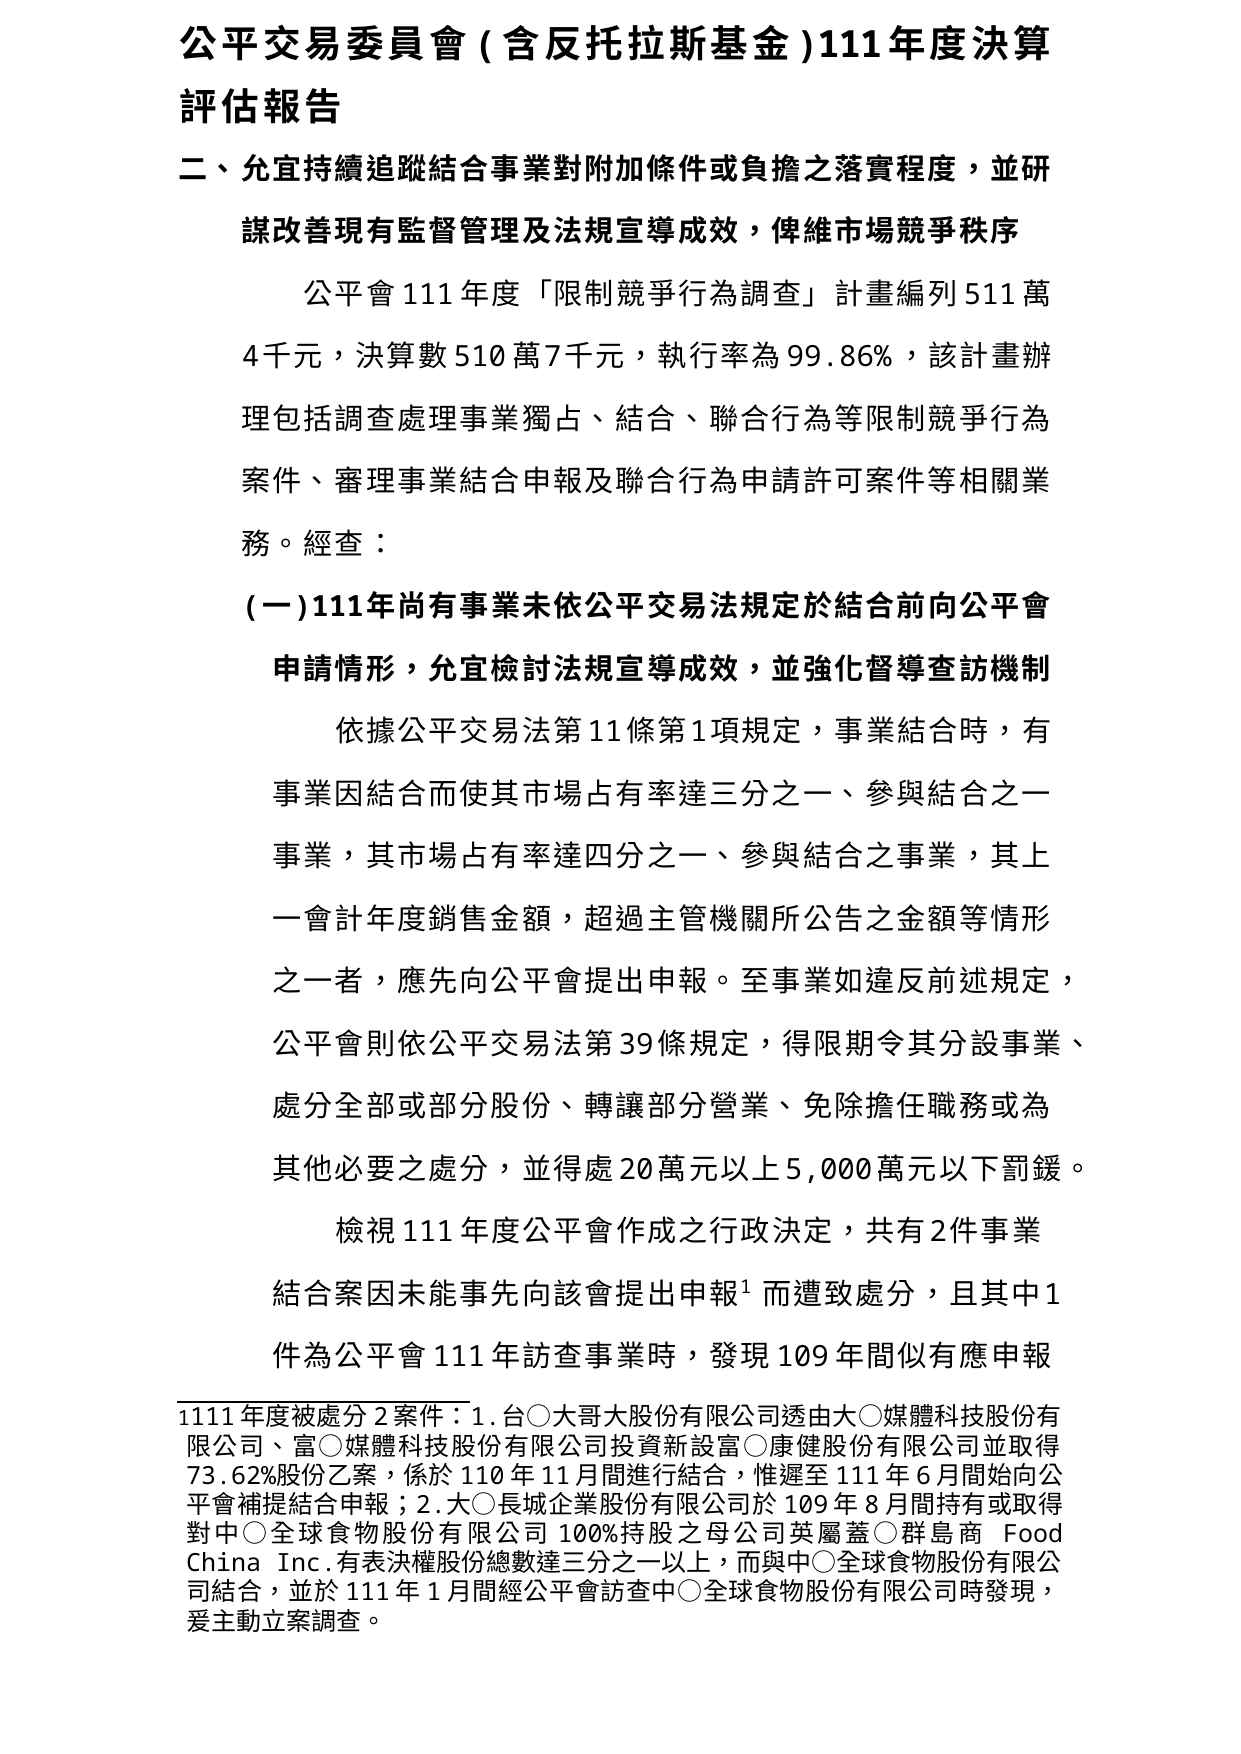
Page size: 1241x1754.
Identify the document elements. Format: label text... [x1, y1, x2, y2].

text 二、允宜持續追蹤結合事業對附加條件或負擔之落實程度，並研謀改善現有監督管理及法規宣導成效，俾維市場競爭秩序 [177, 125, 1063, 250]
text 111年度被處分2案件：1.台○大哥大股份有限公司透由大○媒體科技股份有限公司、富○媒體科技股份有限公司投資新設富○康健股份有限公司並取得73.62%股份乙案，係於110年11月間進行結合，惟遲至111年6月間始向公平會補提結合申報；2.大○長城企業股份有限公司於109年8月間持有或取得對中○全球食物股份有限公司100%持股之母公司英屬蓋○群島商 Food China Inc.有表決權股份總數達三分之一以上，而與中○全球食物股份有限公司結合，並於111年1月間經公平會訪查中○全球食物股份有限公司時發現，爰主動立案調查。 [177, 1402, 1063, 1636]
text 公平會111年度「限制競爭行為調查」計畫編列511萬4千元，決算數510萬7千元，執行率為99.86%，該計畫辦理包括調查處理事業獨占、結合、聯合行為等限制競爭行為案件、審理事業結合申報及聯合行為申請許可案件等相關業務。經查： [236, 250, 1063, 562]
text 公平交易委員會(含反托拉斯基金)111年度決算評估報告 [177, 0, 1063, 125]
text 檢視111年度公平會作成之行政決定，共有2件事業結合案因未能事先向該會提出申報而遭致處分，且其中1件為公平會111年訪查事業時，發現109年間似有應申報 [266, 1187, 1063, 1375]
text (一)111年尚有事業未依公平交易法規定於結合前向公平會申請情形，允宜檢討法規宣導成效，並強化督導查訪機制 [236, 562, 1063, 687]
text 依據公平交易法第11條第1項規定，事業結合時，有事業因結合而使其市場占有率達三分之一、參與結合之一事業，其市場占有率達四分之一、參與結合之事業，其上一會計年度銷售金額，超過主管機關所公告之金額等情形之一者，應先向公平會提出申報。至事業如違反前述規定，公平會則依公平交易法第39條規定，得限期令其分設事業、處分全部或部分股份、轉讓部分營業、免除擔任職務或為其他必要之處分，並得處20萬元以上5,000萬元以下罰鍰。 [266, 687, 1063, 1187]
